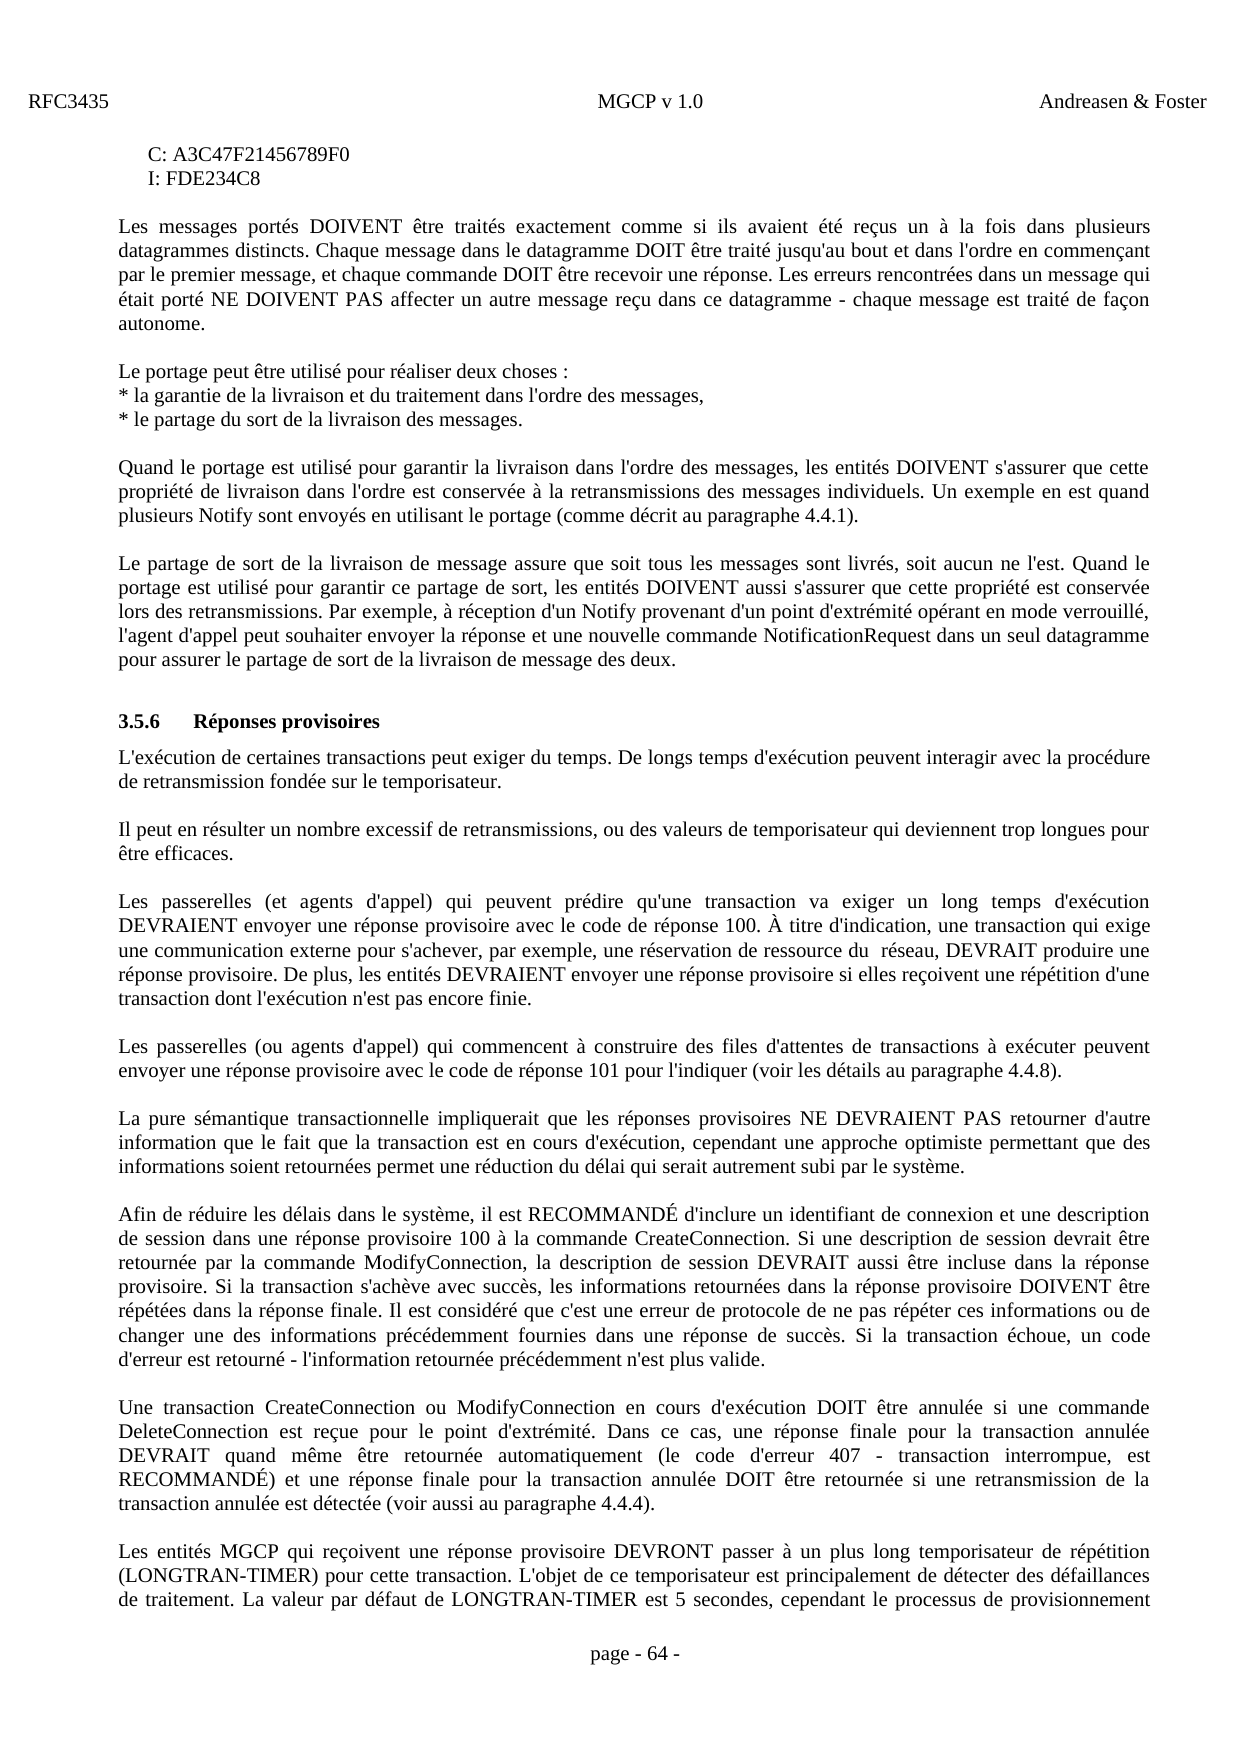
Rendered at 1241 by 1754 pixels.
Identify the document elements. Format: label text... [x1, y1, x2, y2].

text * le partage du sort de la livraison des messages. [118, 407, 1152, 431]
text Le partage de sort de la livraison de message assure que soit tous les messages sont livrés, soit aucun ne l'est. Quand le portage est utilisé pour garantir ce partage de sort, les entités DOIVENT aussi s'assurer que cette propriété est conservée lors des retransmissions. Par exemple, à réception d'un Notify provenant d'un point d'extrémité opérant en mode verrouillé, l'agent d'appel peut souhaiter envoyer la réponse et une nouvelle commande NotificationRequest dans un seul datagramme pour assurer le partage de sort de la livraison de message des deux. [118, 551, 1152, 671]
text Il peut en résulter un nombre excessif de retransmissions, ou des valeurs de temporisateur qui deviennent trop longues pour être efficaces. [118, 817, 1152, 865]
text I: FDE234C8 [148, 166, 1152, 190]
text C: A3C47F21456789F0 [148, 142, 1152, 166]
text L'exécution de certaines transactions peut exiger du temps. De longs temps d'exécution peuvent interagir avec la procédure de retransmission fondée sur le temporisateur. [118, 745, 1152, 793]
text Les entités MGCP qui reçoivent une réponse provisoire DEVRONT passer à un plus long temporisateur de répétition (LONGTRAN-TIMER) pour cette transaction. L'objet de ce temporisateur est principalement de détecter des défaillances de traitement. La valeur par défaut de LONGTRAN-TIMER est 5 secondes, cependant le processus de provisionnement [118, 1539, 1152, 1611]
text Les passerelles (ou agents d'appel) qui commencent à construire des files d'attentes de transactions à exécuter peuvent envoyer une réponse provisoire avec le code de réponse 101 pour l'indiquer (voir les détails au paragraphe 4.4.8). [118, 1034, 1152, 1082]
text Les messages portés DOIVENT être traités exactement comme si ils avaient été reçus un à la fois dans plusieurs datagrammes distincts. Chaque message dans le datagramme DOIT être traité jusqu'au bout et dans l'ordre en commençant par le premier message, et chaque commande DOIT être recevoir une réponse. Les erreurs rencontrées dans un message qui était porté NE DOIVENT PAS affecter un autre message reçu dans ce datagramme - chaque message est traité de façon autonome. [118, 214, 1152, 334]
text * la garantie de la livraison et du traitement dans l'ordre des messages, [118, 383, 1152, 407]
subtitle 3.5.6 Réponses provisoires [118, 708, 1152, 733]
text La pure sémantique transactionnelle impliquerait que les réponses provisoires NE DEVRAIENT PAS retourner d'autre information que le fait que la transaction est en cours d'exécution, cependant une approche optimiste permettant que des informations soient retournées permet une réduction du délai qui serait autrement subi par le système. [118, 1106, 1152, 1178]
text Les passerelles (et agents d'appel) qui peuvent prédire qu'une transaction va exiger un long temps d'exécution DEVRAIENT envoyer une réponse provisoire avec le code de réponse 100. À titre d'indication, une transaction qui exige une communication externe pour s'achever, par exemple, une réservation de ressource du réseau, DEVRAIT produire une réponse provisoire. De plus, les entités DEVRAIENT envoyer une réponse provisoire si elles reçoivent une répétition d'une transaction dont l'exécution n'est pas encore finie. [118, 889, 1152, 1010]
text Quand le portage est utilisé pour garantir la livraison dans l'ordre des messages, les entités DOIVENT s'assurer que cette propriété de livraison dans l'ordre est conservée à la retransmissions des messages individuels. Un exemple en est quand plusieurs Notify sont envoyés en utilisant le portage (comme décrit au paragraphe 4.4.1). [118, 455, 1152, 527]
text Le portage peut être utilisé pour réaliser deux choses : [118, 359, 1152, 383]
text Une transaction CreateConnection ou ModifyConnection en cours d'exécution DOIT être annulée si une commande DeleteConnection est reçue pour le point d'extrémité. Dans ce cas, une réponse finale pour la transaction annulée DEVRAIT quand même être retournée automatiquement (le code d'erreur 407 - transaction interrompue, est RECOMMANDÉ) et une réponse finale pour la transaction annulée DOIT être retournée si une retransmission de la transaction annulée est détectée (voir aussi au paragraphe 4.4.4). [118, 1395, 1152, 1515]
text Afin de réduire les délais dans le système, il est RECOMMANDÉ d'inclure un identifiant de connexion et une description de session dans une réponse provisoire 100 à la commande CreateConnection. Si une description de session devrait être retournée par la commande ModifyConnection, la description de session DEVRAIT aussi être incluse dans la réponse provisoire. Si la transaction s'achève avec succès, les informations retournées dans la réponse provisoire DOIVENT être répétées dans la réponse finale. Il est considéré que c'est une erreur de protocole de ne pas répéter ces informations ou de changer une des informations précédemment fournies dans une réponse de succès. Si la transaction échoue, un code d'erreur est retourné - l'information retournée précédemment n'est plus valide. [118, 1202, 1152, 1371]
